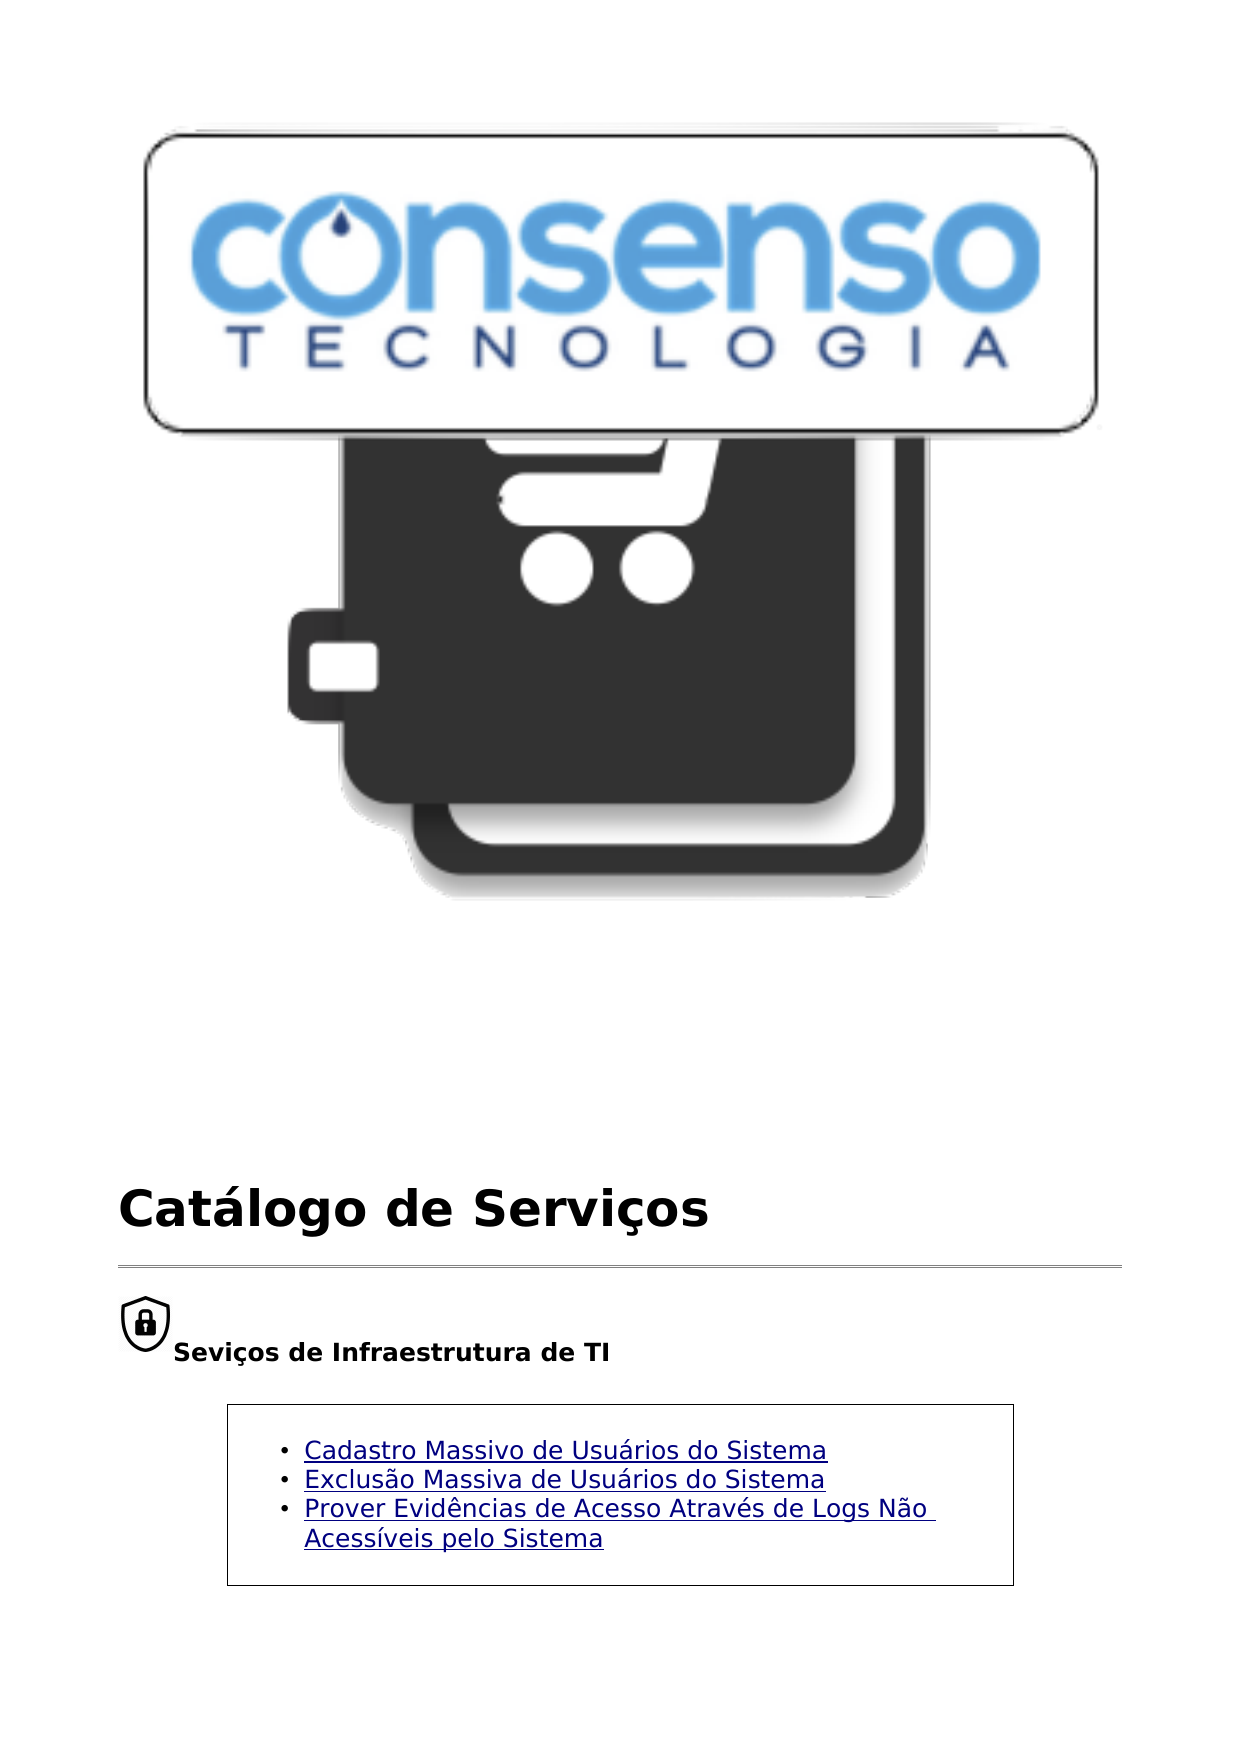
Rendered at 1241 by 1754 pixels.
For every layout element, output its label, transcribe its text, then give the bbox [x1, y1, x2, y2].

picture [118, 1296, 173, 1352]
picture [118, 118, 1123, 938]
subtitle Catálogo de Serviços [118, 1180, 1122, 1238]
table_header Cadastro Massivo de Usuários do Sistema Exclusão Massiva de Usuários do Sistema Prover Evidências de Acesso Através de Logs Não Acessíveis pelo Sistema [228, 1405, 1013, 1585]
text Seviços de Infraestrutura de TI [118, 1338, 1122, 1368]
